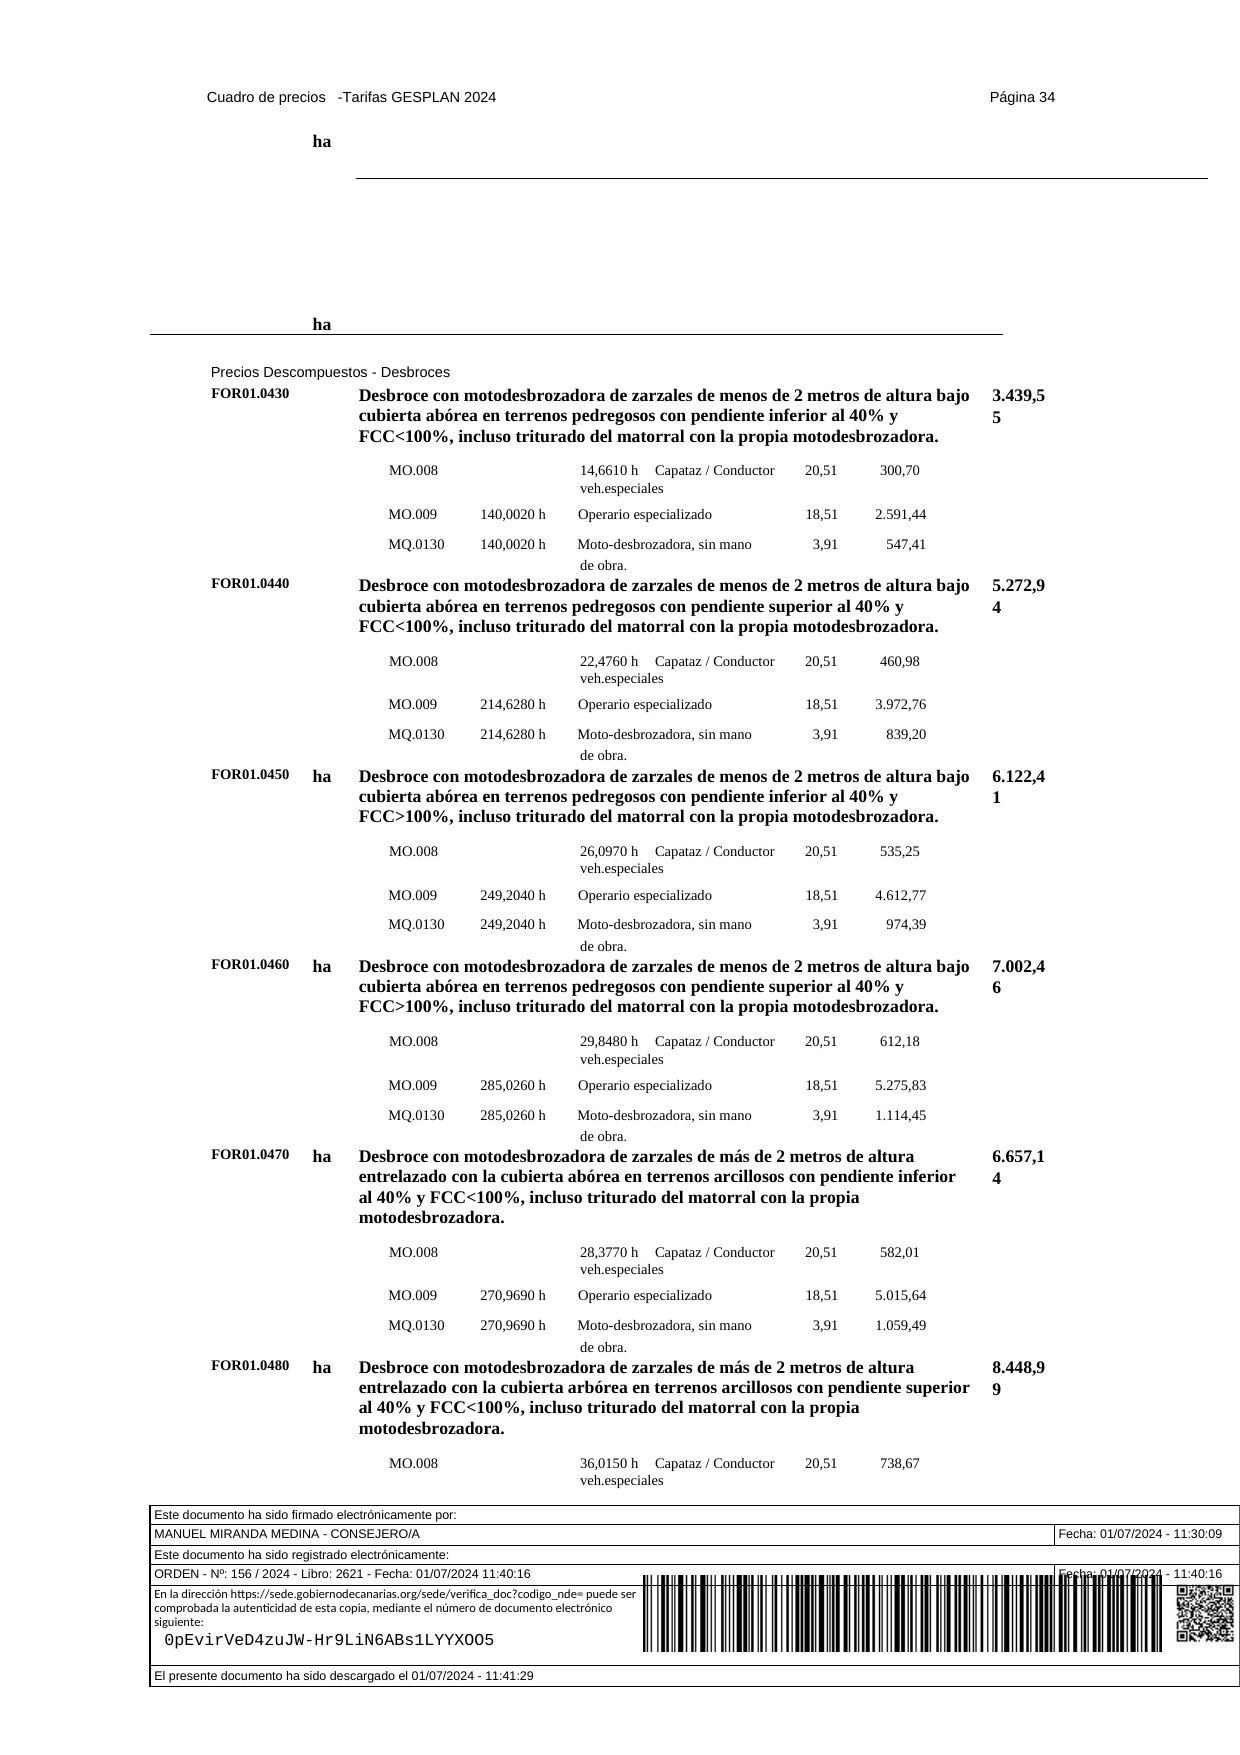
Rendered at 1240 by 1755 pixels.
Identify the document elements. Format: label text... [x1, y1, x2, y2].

table_cell Desbroce con motodesbrozadora de zarzales de menos de 2 metros de altura bajo cubierta abórea en terrenos pedregosos con pendiente inferior al 40% y FCC>100%, incluso triturado del matorral con la propia motodesbrozadora. MO.008 26,0970 h Capataz / Conductor 20,51 535,25 veh.especiales MO.009 249,2040 h Operario especializado 18,51 4.612,77 MQ.0130 249,2040 h Moto-desbrozadora, sin mano 3,91 974,39 de obra. [359, 765, 992, 956]
table_cell FOR01.0480 [211, 1357, 312, 1505]
table_cell 6.657,14 [992, 1146, 1053, 1357]
table_cell FOR01.0450 [211, 765, 312, 956]
table_cell FOR01.0460 [211, 956, 312, 1146]
table_cell ha [313, 956, 358, 1146]
table_cell ha [313, 1146, 358, 1357]
table_header 3.439,55 [992, 385, 1053, 575]
table_cell FOR01.0470 [211, 1146, 312, 1357]
table_cell Desbroce con motodesbrozadora de zarzales de menos de 2 metros de altura bajo cubierta abórea en terrenos pedregosos con pendiente superior al 40% y FCC>100%, incluso triturado del matorral con la propia motodesbrozadora. MO.008 29,8480 h Capataz / Conductor 20,51 612,18 veh.especiales MO.009 285,0260 h Operario especializado 18,51 5.275,83 MQ.0130 285,0260 h Moto-desbrozadora, sin mano 3,91 1.114,45 de obra. [359, 956, 992, 1146]
table_cell ha [313, 1357, 358, 1505]
table_cell Desbroce con motodesbrozadora de zarzales de más de 2 metros de altura entrelazado con la cubierta arbórea en terrenos arcillosos con pendiente superior al 40% y FCC<100%, incluso triturado del matorral con la propia motodesbrozadora. MO.008 36,0150 h Capataz / Conductor 20,51 738,67 veh.especiales [359, 1357, 992, 1505]
table_cell Desbroce con motodesbrozadora de zarzales de más de 2 metros de altura entrelazado con la cubierta abórea en terrenos arcillosos con pendiente inferior al 40% y FCC<100%, incluso triturado del matorral con la propia motodesbrozadora. MO.008 28,3770 h Capataz / Conductor 20,51 582,01 veh.especiales MO.009 270,9690 h Operario especializado 18,51 5.015,64 MQ.0130 270,9690 h Moto-desbrozadora, sin mano 3,91 1.059,49 de obra. [359, 1146, 992, 1357]
table_cell 7.002,46 [992, 956, 1053, 1146]
table_cell 5.272,94 [992, 575, 1053, 765]
table_cell [313, 575, 358, 765]
table_cell 8.448,99 [992, 1357, 1053, 1505]
table_header Desbroce con motodesbrozadora de zarzales de menos de 2 metros de altura bajo cubierta abórea en terrenos pedregosos con pendiente inferior al 40% y FCC<100%, incluso triturado del matorral con la propia motodesbrozadora. MO.008 14,6610 h Capataz / Conductor 20,51 300,70 veh.especiales MO.009 140,0020 h Operario especializado 18,51 2.591,44 MQ.0130 140,0020 h Moto-desbrozadora, sin mano 3,91 547,41 de obra. [359, 385, 992, 575]
text Precios Descompuestos - Desbroces [211, 364, 1089, 381]
table_cell ha [313, 765, 358, 956]
table_header [313, 385, 358, 575]
table_cell Desbroce con motodesbrozadora de zarzales de menos de 2 metros de altura bajo cubierta abórea en terrenos pedregosos con pendiente superior al 40% y FCC<100%, incluso triturado del matorral con la propia motodesbrozadora. MO.008 22,4760 h Capataz / Conductor 20,51 460,98 veh.especiales MO.009 214,6280 h Operario especializado 18,51 3.972,76 MQ.0130 214,6280 h Moto-desbrozadora, sin mano 3,91 839,20 de obra. [359, 575, 992, 765]
table_cell 6.122,41 [992, 765, 1053, 956]
table_header FOR01.0430 [211, 385, 312, 575]
table_cell FOR01.0440 [211, 575, 312, 765]
